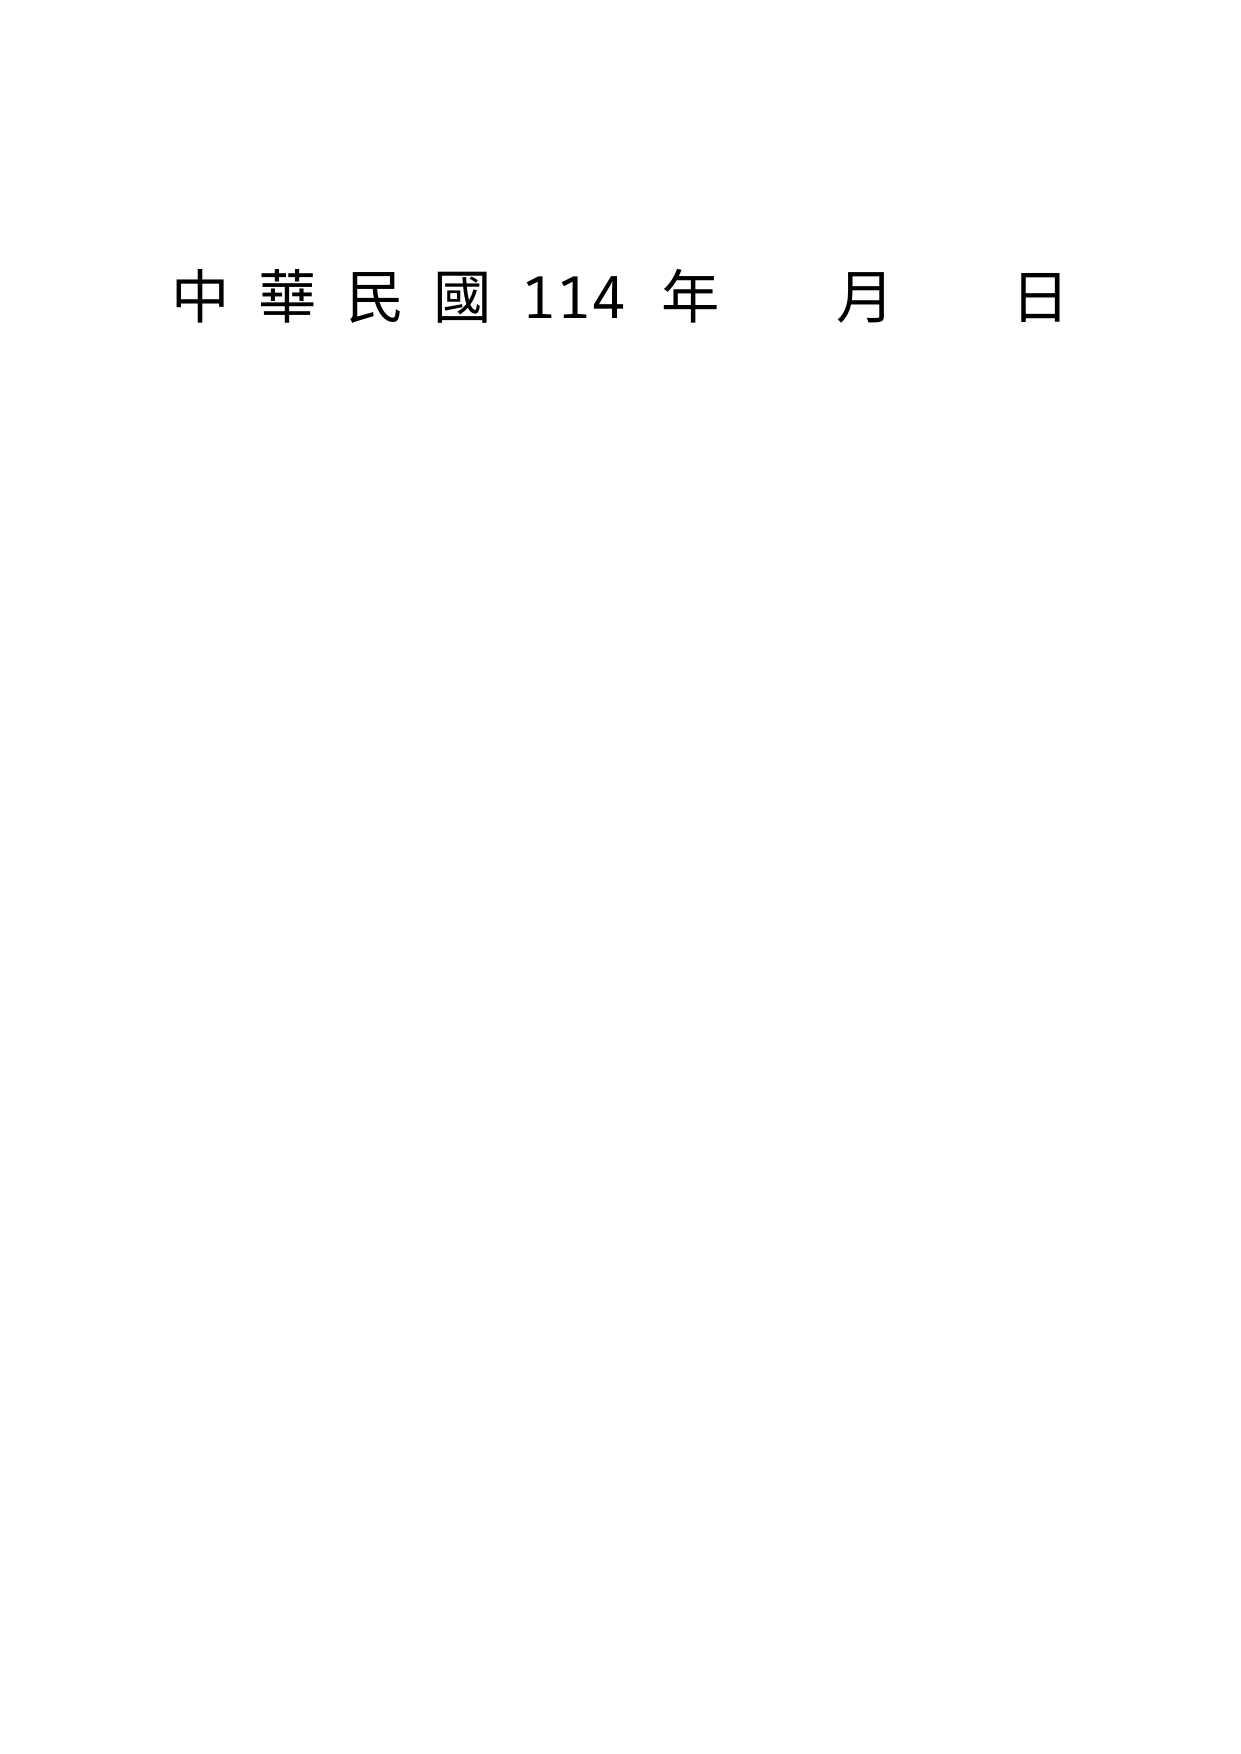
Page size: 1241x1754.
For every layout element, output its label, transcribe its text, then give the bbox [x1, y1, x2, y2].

text 中 華 民 國 114 年 月 日 [89, 221, 1152, 346]
